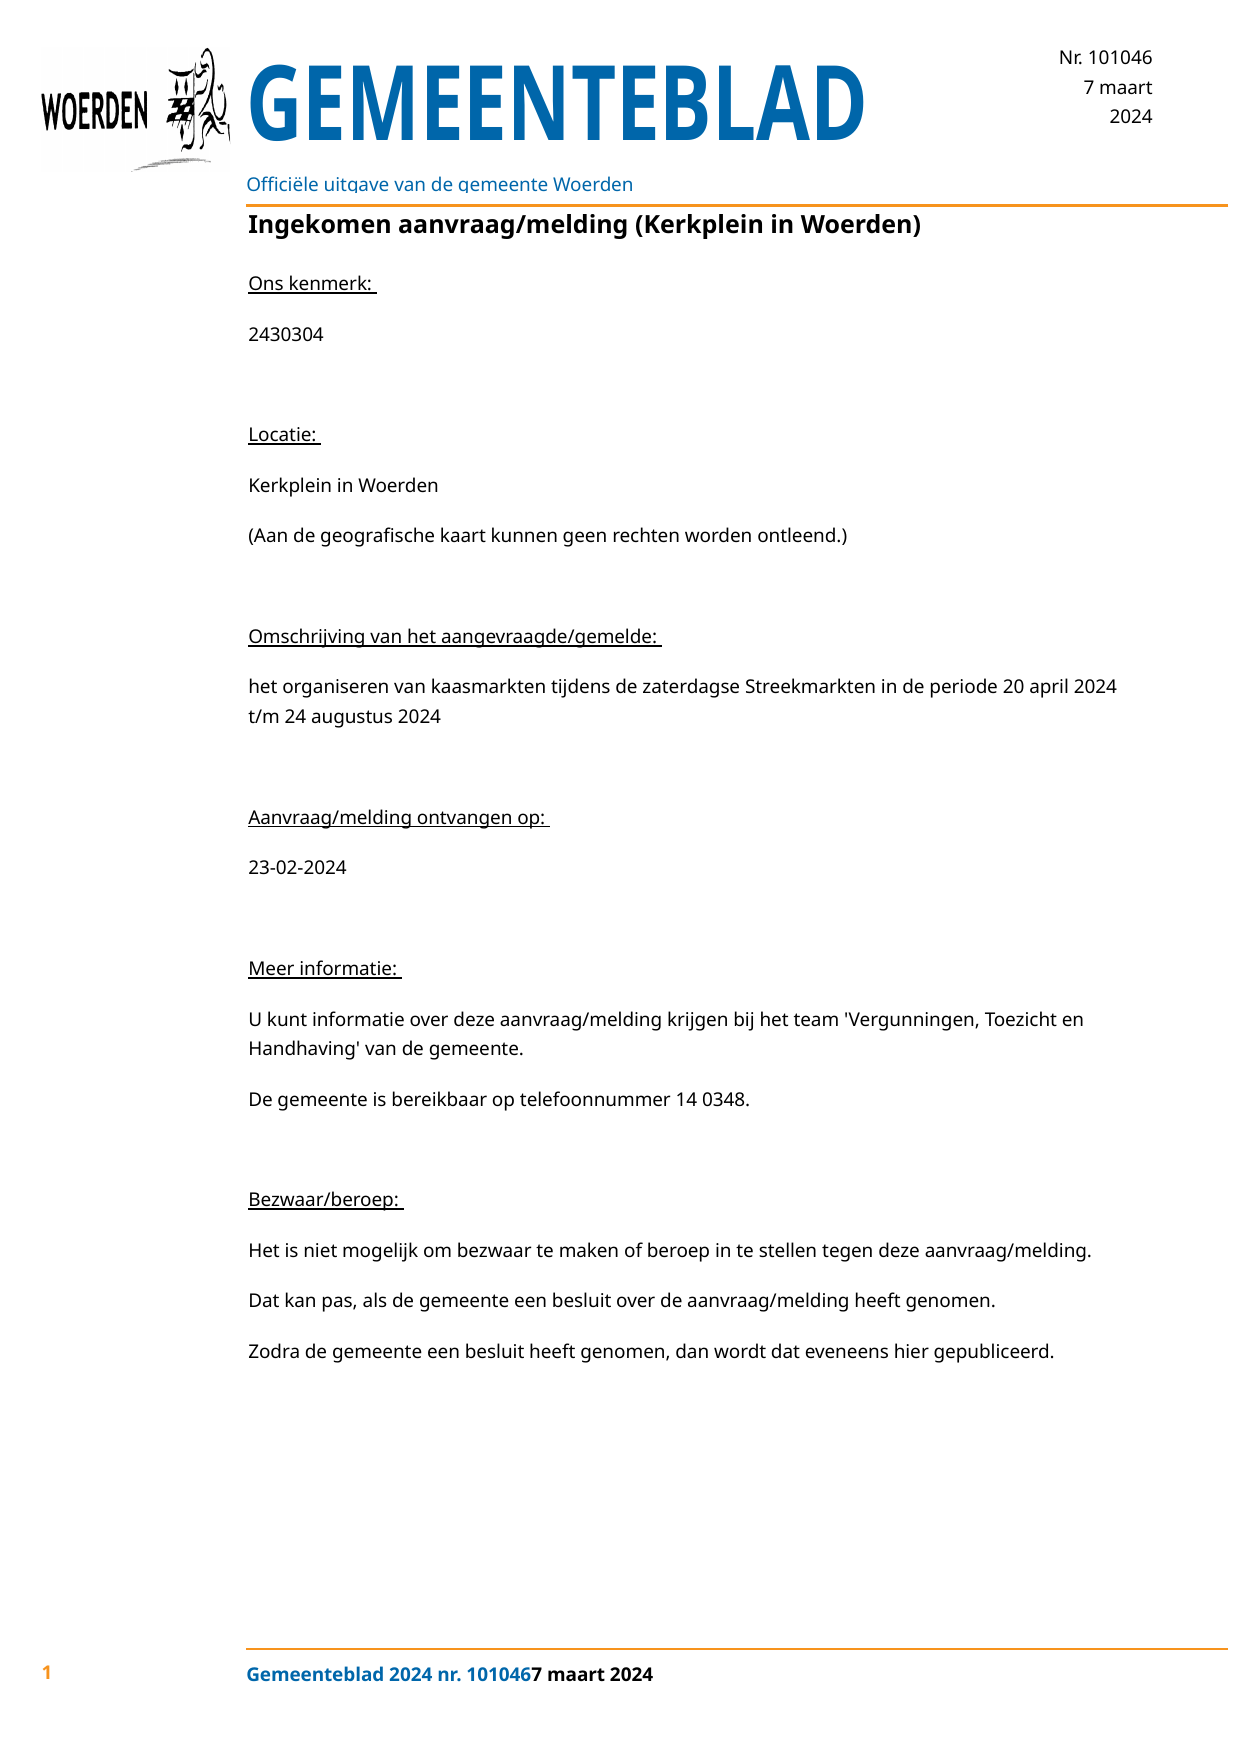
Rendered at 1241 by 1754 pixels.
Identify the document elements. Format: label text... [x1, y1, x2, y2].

text Bezwaar/beroep: [248, 1187, 1152, 1212]
text Ons kenmerk: [248, 270, 1152, 296]
text U kunt informatie over deze aanvraag/melding krijgen bij het team 'Vergunningen, Toezicht en Handhaving' van de gemeente. [248, 1006, 1152, 1061]
text (Aan de geografische kaart kunnen geen rechten worden ontleend.) [248, 522, 1152, 548]
picture [41, 47, 231, 172]
text Omschrijving van het aangevraagde/gemelde: [248, 623, 1152, 649]
text 2430304 [248, 321, 1152, 346]
text Dat kan pas, als de gemeente een besluit over de aanvraag/melding heeft genomen. [248, 1287, 1152, 1313]
text Aanvraag/melding ontvangen op: [248, 804, 1152, 830]
text het organiseren van kaasmarkten tijdens de zaterdagse Streekmarkten in de periode 20 april 2024 t/m 24 augustus 2024 [248, 674, 1152, 729]
text Ingekomen aanvraag/melding (Kerkplein in Woerden) [248, 207, 1152, 241]
text De gemeente is bereikbaar op telefoonnummer 14 0348. [248, 1086, 1152, 1111]
text Zodra de gemeente een besluit heeft genomen, dan wordt dat eveneens hier gepubliceerd. [248, 1338, 1152, 1363]
text Meer informatie: [248, 955, 1152, 981]
text Kerkplein in Woerden [248, 472, 1152, 498]
text Het is niet mogelijk om bezwaar te maken of beroep in te stellen tegen deze aanvraag/melding. [248, 1237, 1152, 1263]
text 23-02-2024 [248, 854, 1152, 880]
text Locatie: [248, 422, 1152, 447]
